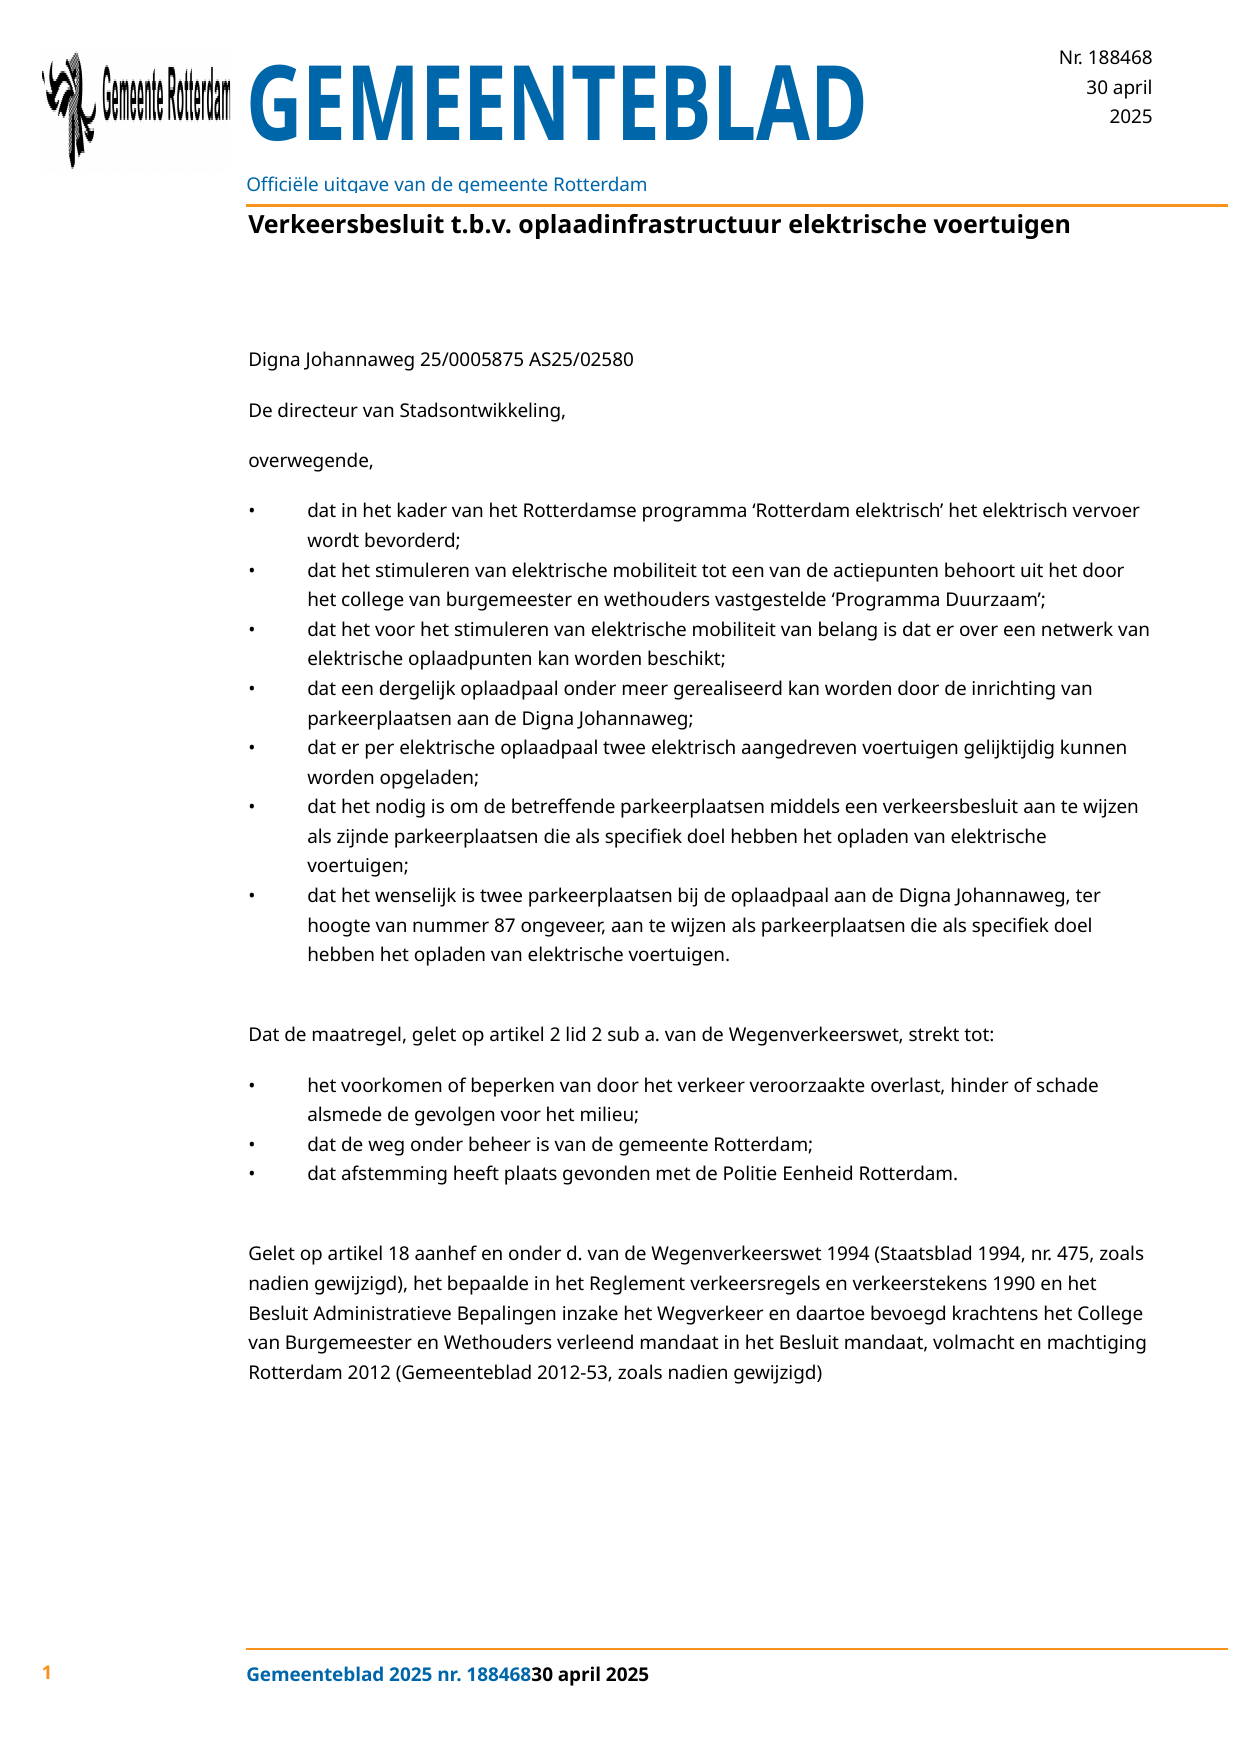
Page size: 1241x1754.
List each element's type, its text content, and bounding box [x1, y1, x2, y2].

text Gelet op artikel 18 aanhef en onder d. van de Wegenverkeerswet 1994 (Staatsblad 1994, nr. 475, zoals nadien gewijzigd), het bepaalde in het Reglement verkeersregels en verkeerstekens 1990 en het Besluit Administratieve Bepalingen inzake het Wegverkeer en daartoe bevoegd krachtens het College van Burgemeester en Wethouders verleend mandaat in het Besluit mandaat, volmacht en machtiging Rotterdam 2012 (Gemeenteblad 2012-53, zoals nadien gewijzigd) [248, 1241, 1152, 1385]
list dat de weg onder beheer is van de gemeente Rotterdam; [248, 1131, 1152, 1157]
list dat het nodig is om de betreffende parkeerplaatsen middels een verkeersbesluit aan te wijzen als zijnde parkeerplaatsen die als specifiek doel hebben het opladen van elektrische voertuigen; [248, 793, 1152, 878]
text De directeur van Stadsontwikkeling, [248, 397, 1152, 423]
list dat het wenselijk is twee parkeerplaatsen bij de oplaadpaal aan de Digna Johannaweg, ter hoogte van nummer 87 ongeveer, aan te wijzen als parkeerplaatsen die als specifiek doel hebben het opladen van elektrische voertuigen. [248, 882, 1152, 967]
text Digna Johannaweg 25/0005875 AS25/02580 [248, 346, 1152, 372]
list dat het stimuleren van elektrische mobiliteit tot een van de actiepunten behoort uit het door het college van burgemeester en wethouders vastgestelde ‘Programma Duurzaam’; [248, 557, 1152, 612]
list dat een dergelijk oplaadpaal onder meer gerealiseerd kan worden door de inrichting van parkeerplaatsen aan de Digna Johannaweg; [248, 675, 1152, 731]
text Dat de maatregel, gelet op artikel 2 lid 2 sub a. van de Wegenverkeerswet, strekt tot: [248, 1021, 1152, 1047]
list dat er per elektrische oplaadpaal twee elektrisch aangedreven voertuigen gelijktijdig kunnen worden opgeladen; [248, 734, 1152, 790]
list dat het voor het stimuleren van elektrische mobiliteit van belang is dat er over een netwerk van elektrische oplaadpunten kan worden beschikt; [248, 616, 1152, 671]
list het voorkomen of beperken van door het verkeer veroorzaakte overlast, hinder of schade alsmede de gevolgen voor het milieu; [248, 1072, 1152, 1127]
list dat in het kader van het Rotterdamse programma ‘Rotterdam elektrisch’ het elektrisch vervoer wordt bevorderd; [248, 498, 1152, 553]
list dat afstemming heeft plaats gevonden met de Politie Eenheid Rotterdam. [248, 1161, 1152, 1186]
text overwegende, [248, 447, 1152, 473]
text Verkeersbesluit t.b.v. oplaadinfrastructuur elektrische voertuigen [248, 207, 1152, 241]
picture [41, 47, 231, 172]
